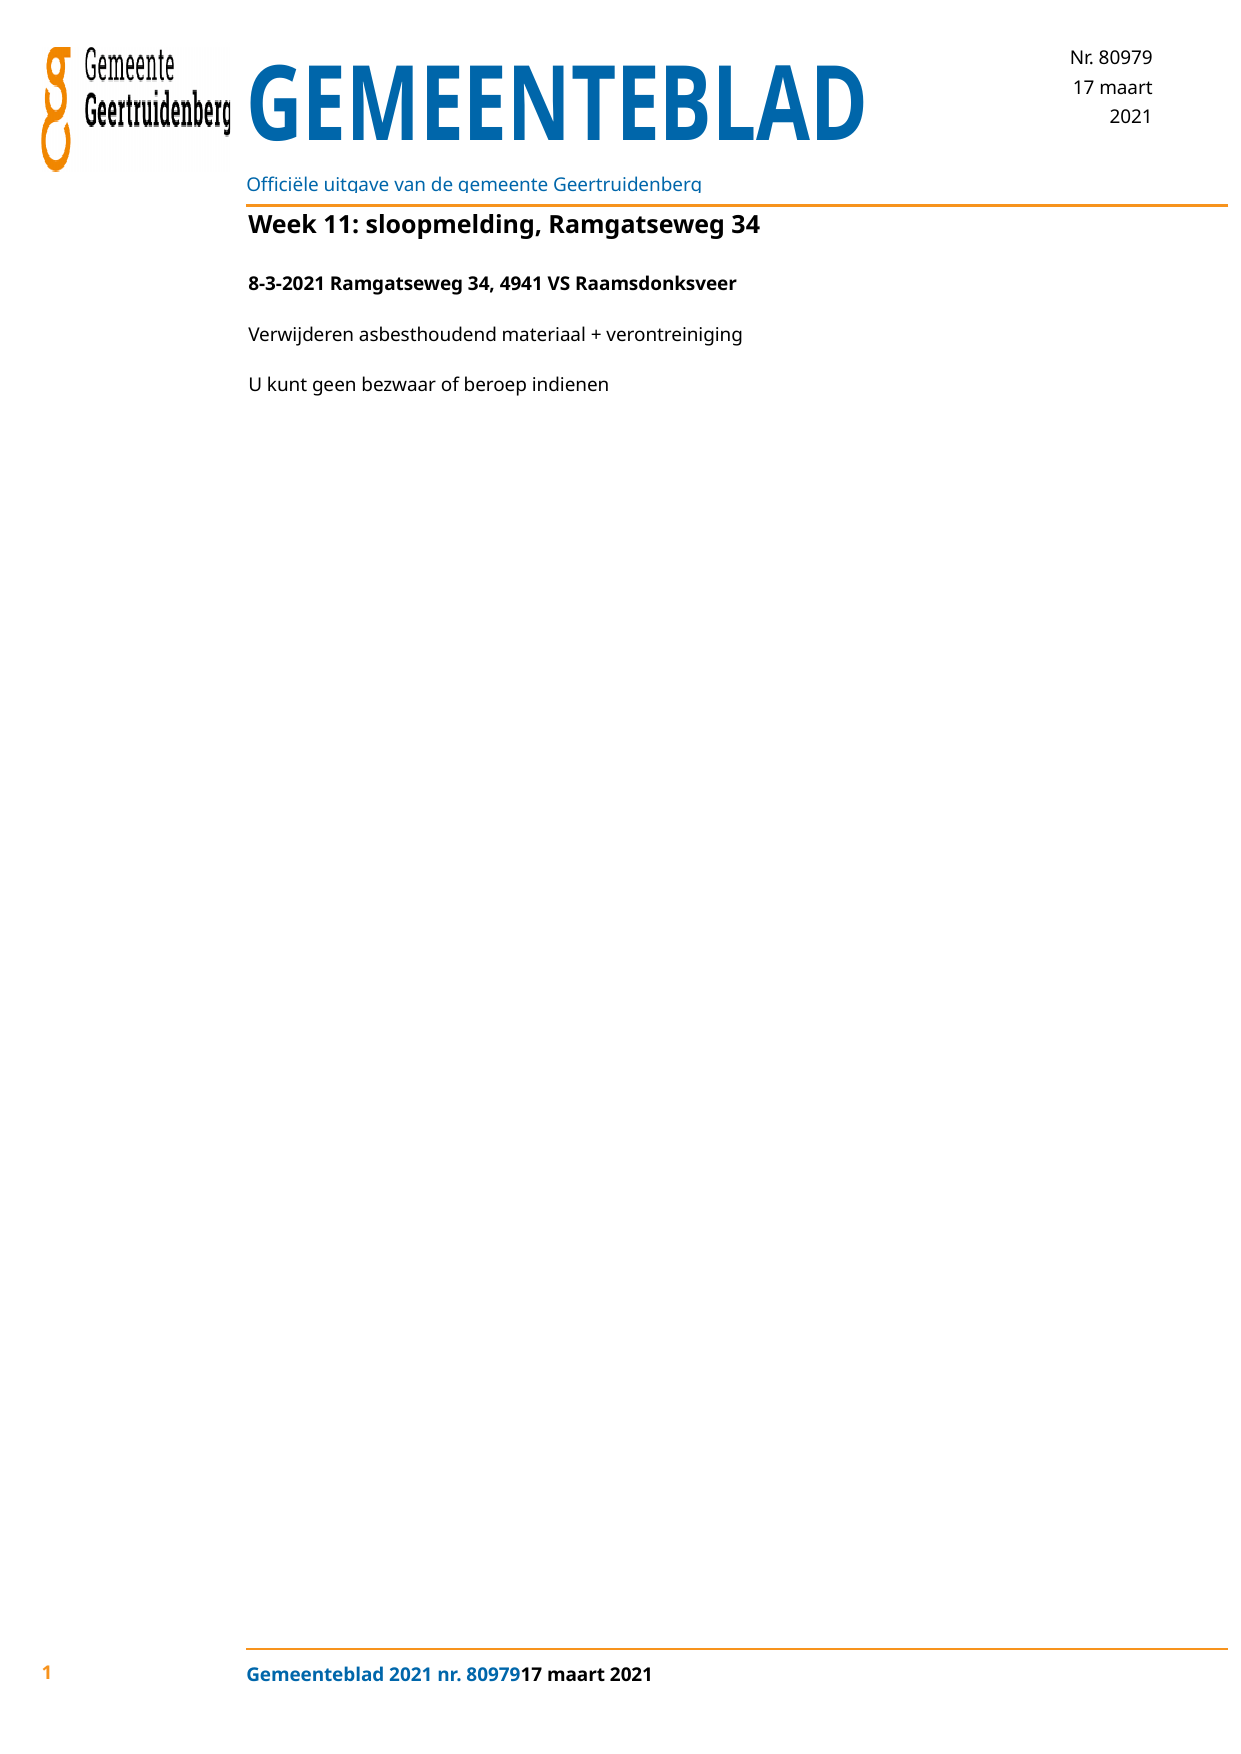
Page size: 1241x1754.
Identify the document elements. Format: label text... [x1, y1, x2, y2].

picture [41, 47, 231, 172]
text Verwijderen asbesthoudend materiaal + verontreiniging [248, 321, 1152, 346]
text U kunt geen bezwaar of beroep indienen [248, 371, 1152, 397]
text 8-3-2021 Ramgatseweg 34, 4941 VS Raamsdonksveer [248, 270, 1152, 296]
text Week 11: sloopmelding, Ramgatseweg 34 [248, 207, 1152, 241]
